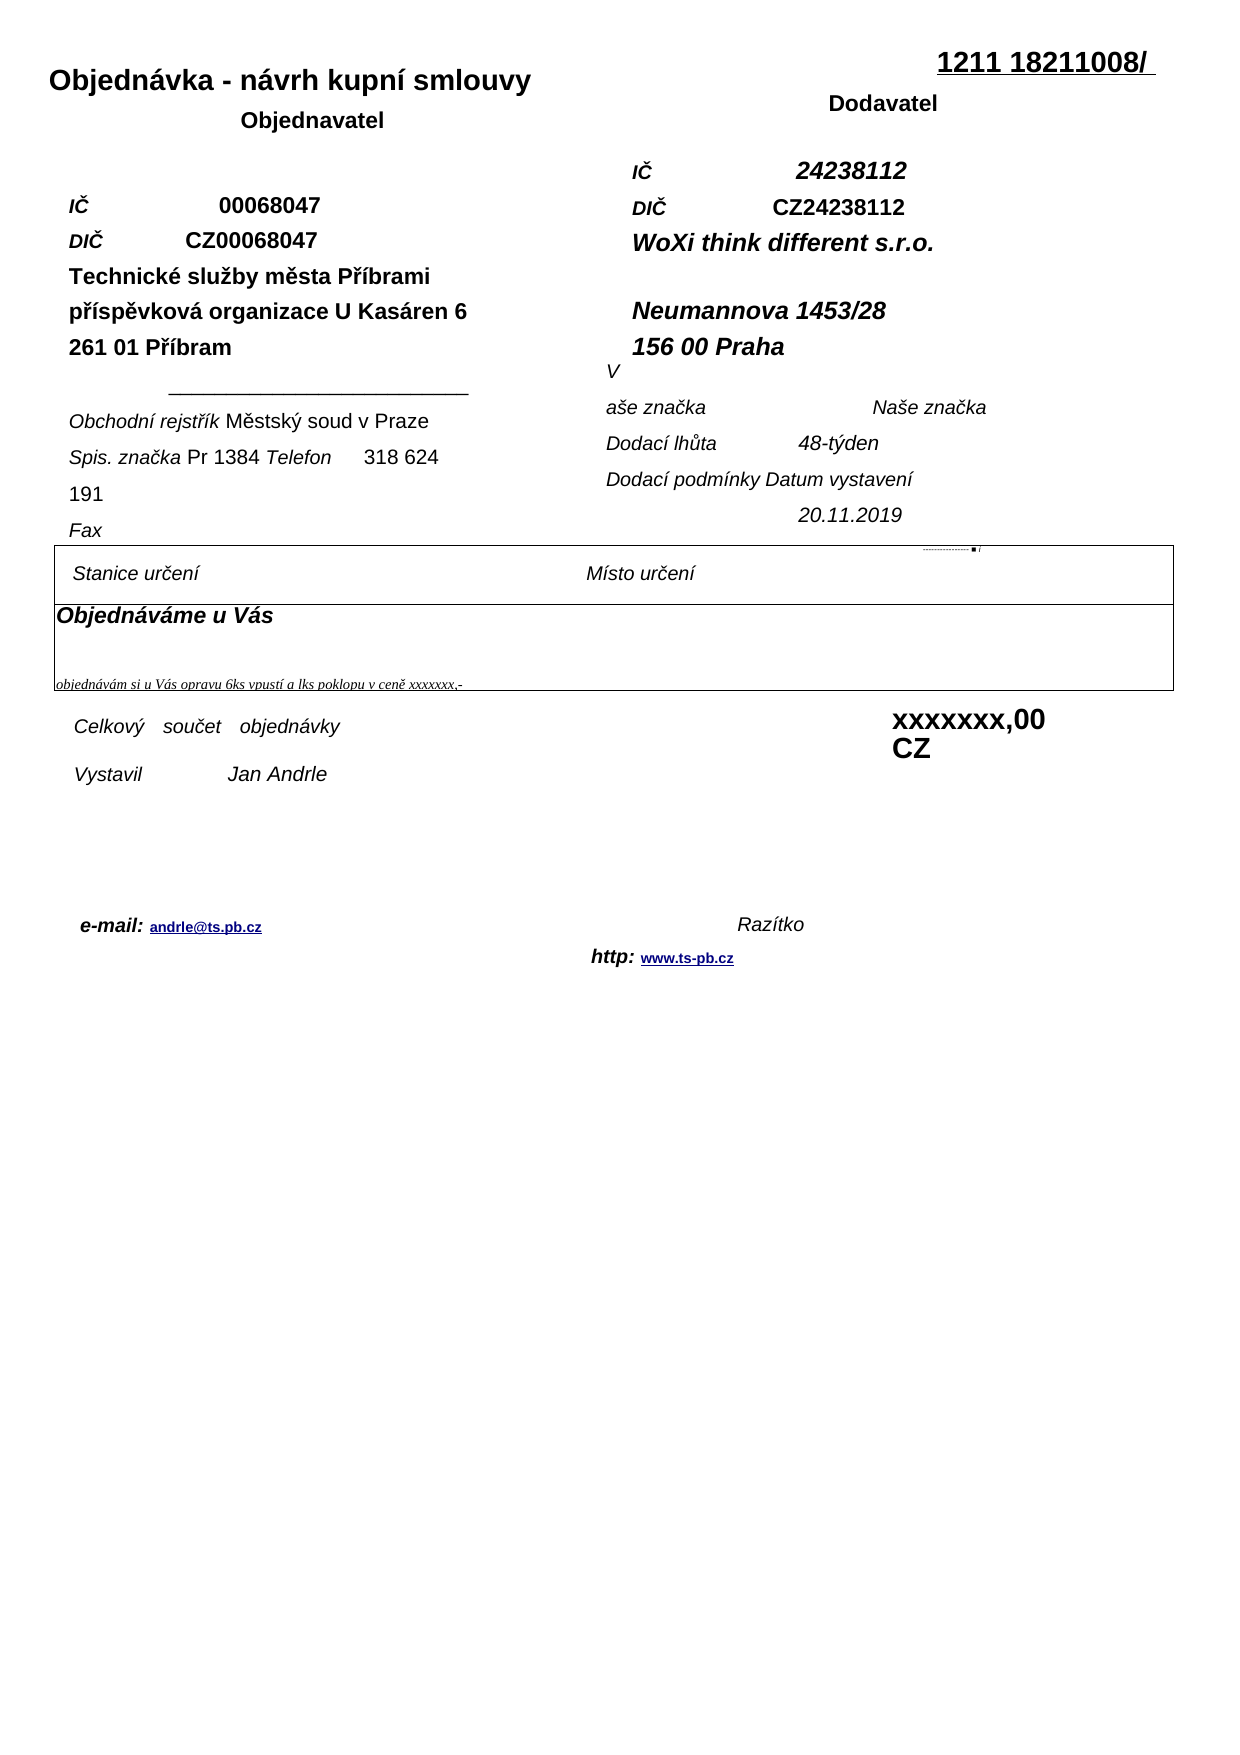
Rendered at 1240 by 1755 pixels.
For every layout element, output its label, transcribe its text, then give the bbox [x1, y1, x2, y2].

text e-mail: andrle@ts.pb.cz [80, 916, 295, 937]
text Obchodní rejstřík Městský soud v Praze Spis. značka Pr 1384 Telefon 318 624 191 [69, 399, 470, 508]
table_cell [922, 605, 1173, 690]
table_header Stanice určení [55, 546, 554, 604]
text Objednavatel [240, 98, 1174, 136]
text Fax [69, 508, 470, 545]
text Neumannova 1453/28 156 00 Praha [632, 290, 894, 363]
text Dodací lhůta 48-týden [606, 422, 1007, 458]
subtitle Objednávka - návrh kupní smlouvy [49, 61, 828, 98]
table_header ■ i [922, 546, 1173, 604]
text Razítko [591, 916, 806, 936]
text WoXi think different s.r.o. [632, 223, 948, 259]
text Vaše značka Naše značka [606, 151, 1007, 422]
text Technické služby města Příbrami příspěvková organizace U Kasáren 6 [69, 256, 470, 327]
text http: www.ts-pb.cz [591, 947, 806, 968]
text IČ 24238112 [632, 151, 948, 187]
table_cell [554, 605, 922, 690]
subtitle [1156, 61, 1174, 98]
text Celkový součet objednávky Vystavil Jan Andrle [74, 695, 342, 791]
subtitle 261 01 Příbram [69, 327, 470, 362]
text Dodací podmínky Datum vystavení 20.11.2019 [606, 458, 917, 530]
text DIČ CZ24238112 [632, 187, 948, 223]
subtitle xxxxxxx,00 CZ [892, 706, 1092, 765]
text DIČ CZ00068047 [69, 220, 470, 256]
table_header Místo určení [554, 546, 922, 604]
subtitle IČ 00068047 [69, 185, 470, 220]
text 1211 18211008/ Dodavatel [828, 40, 1156, 119]
